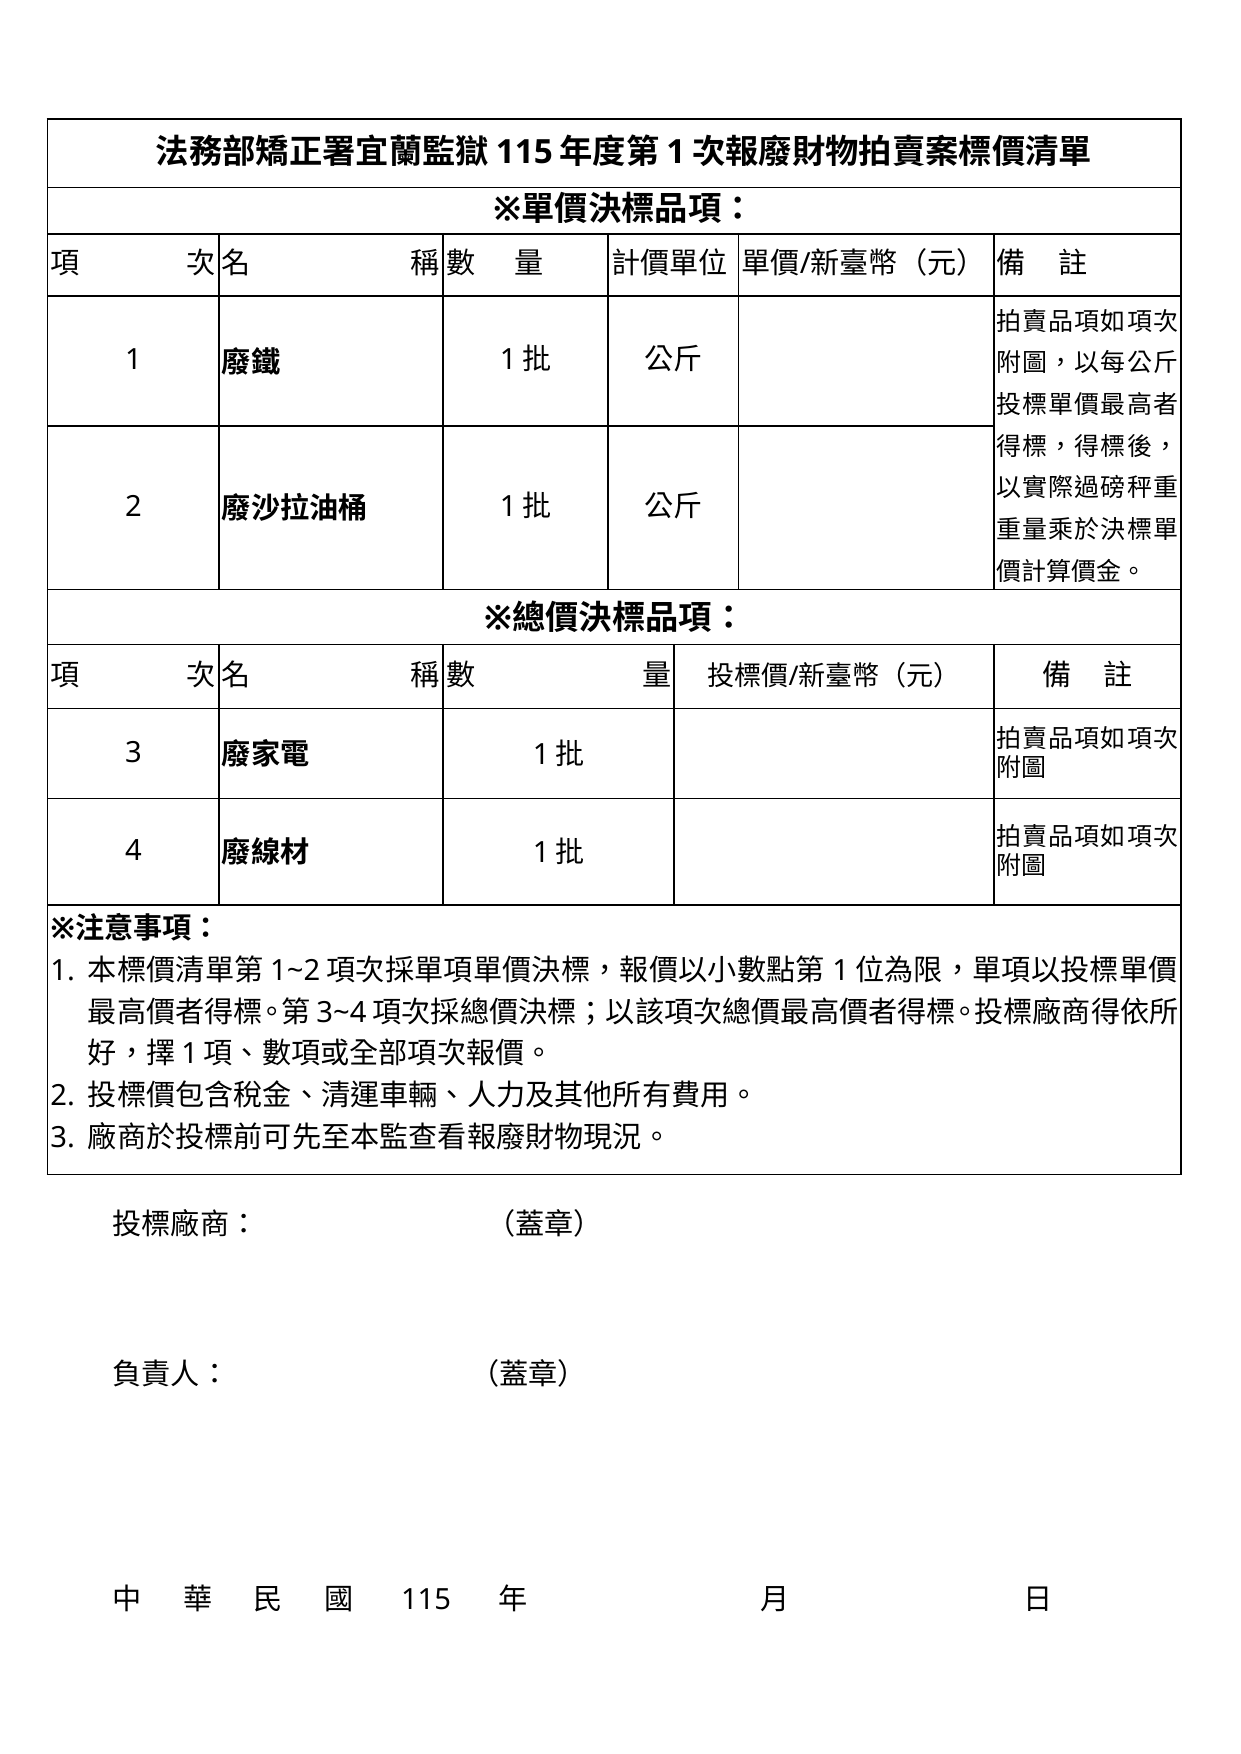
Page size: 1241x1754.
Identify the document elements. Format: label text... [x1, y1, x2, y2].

table_cell 4 [48, 799, 218, 904]
table_cell ※注意事項： 本標價清單第1~2項次採單項單價決標，報價以小數點第1位為限，單項以投標單價最高價者得標。第3~4項次採總價決標；以該項次總價最高價者得標。投標廠商得依所好，擇1項、數項或全部項次報價。 投標價包含稅金、清運車輛、人力及其他所有費用。 廠商於投標前可先至本監查看報廢財物現況。 [48, 906, 1180, 1174]
table_cell 名 稱 [220, 645, 442, 707]
table_cell 廢線材 [220, 799, 442, 904]
table_cell [739, 297, 993, 425]
table_cell ※單價決標品項： [48, 188, 1180, 233]
table_cell [675, 709, 993, 798]
table_cell 備 註 [995, 645, 1180, 707]
table_cell 拍賣品項如項次附圖 [995, 709, 1180, 798]
table_cell 數 量 [444, 235, 607, 295]
table_cell 投標價/新臺幣（元） [675, 645, 993, 707]
table_cell 廢家電 [220, 709, 442, 798]
table_cell 1批 [444, 799, 673, 904]
table_cell 2 [48, 427, 218, 588]
text 投標廠商： （蓋章） [112, 1175, 1053, 1250]
table_cell [739, 427, 993, 588]
table_cell 拍賣品項如項次附圖 [995, 799, 1180, 904]
table_cell 1批 [444, 709, 673, 798]
table_cell ※總價決標品項： [48, 590, 1180, 644]
table_cell [675, 799, 993, 904]
table_cell 單價/新臺幣（元） [739, 235, 993, 295]
text 中華民國115年 月 日 [112, 1550, 1053, 1625]
table_header 法務部矯正署宜蘭監獄115年度第1次報廢財物拍賣案標價清單 [48, 120, 1180, 187]
table_cell 項次 [48, 235, 218, 295]
table_cell 拍賣品項如項次附圖，以每公斤投標單價最高者得標，得標後，以實際過磅秤重重量乘於決標單價計算價金。 [995, 297, 1180, 588]
table_cell 1 [48, 297, 218, 425]
table_cell 廢鐵 [220, 297, 442, 425]
table_cell 項次 [48, 645, 218, 707]
text 負責人： （蓋章） [112, 1325, 1053, 1400]
table_cell 廢沙拉油桶 [220, 427, 442, 588]
table_cell 公斤 [609, 427, 738, 588]
table_cell 數 量 [444, 645, 673, 707]
table_cell 公斤 [609, 297, 738, 425]
table_cell 3 [48, 709, 218, 798]
table_cell 1批 [444, 427, 607, 588]
table_cell 備 註 [995, 235, 1180, 295]
table_cell 計價單位 [609, 235, 738, 295]
table_cell 名 稱 [220, 235, 442, 295]
table_cell 1批 [444, 297, 607, 425]
